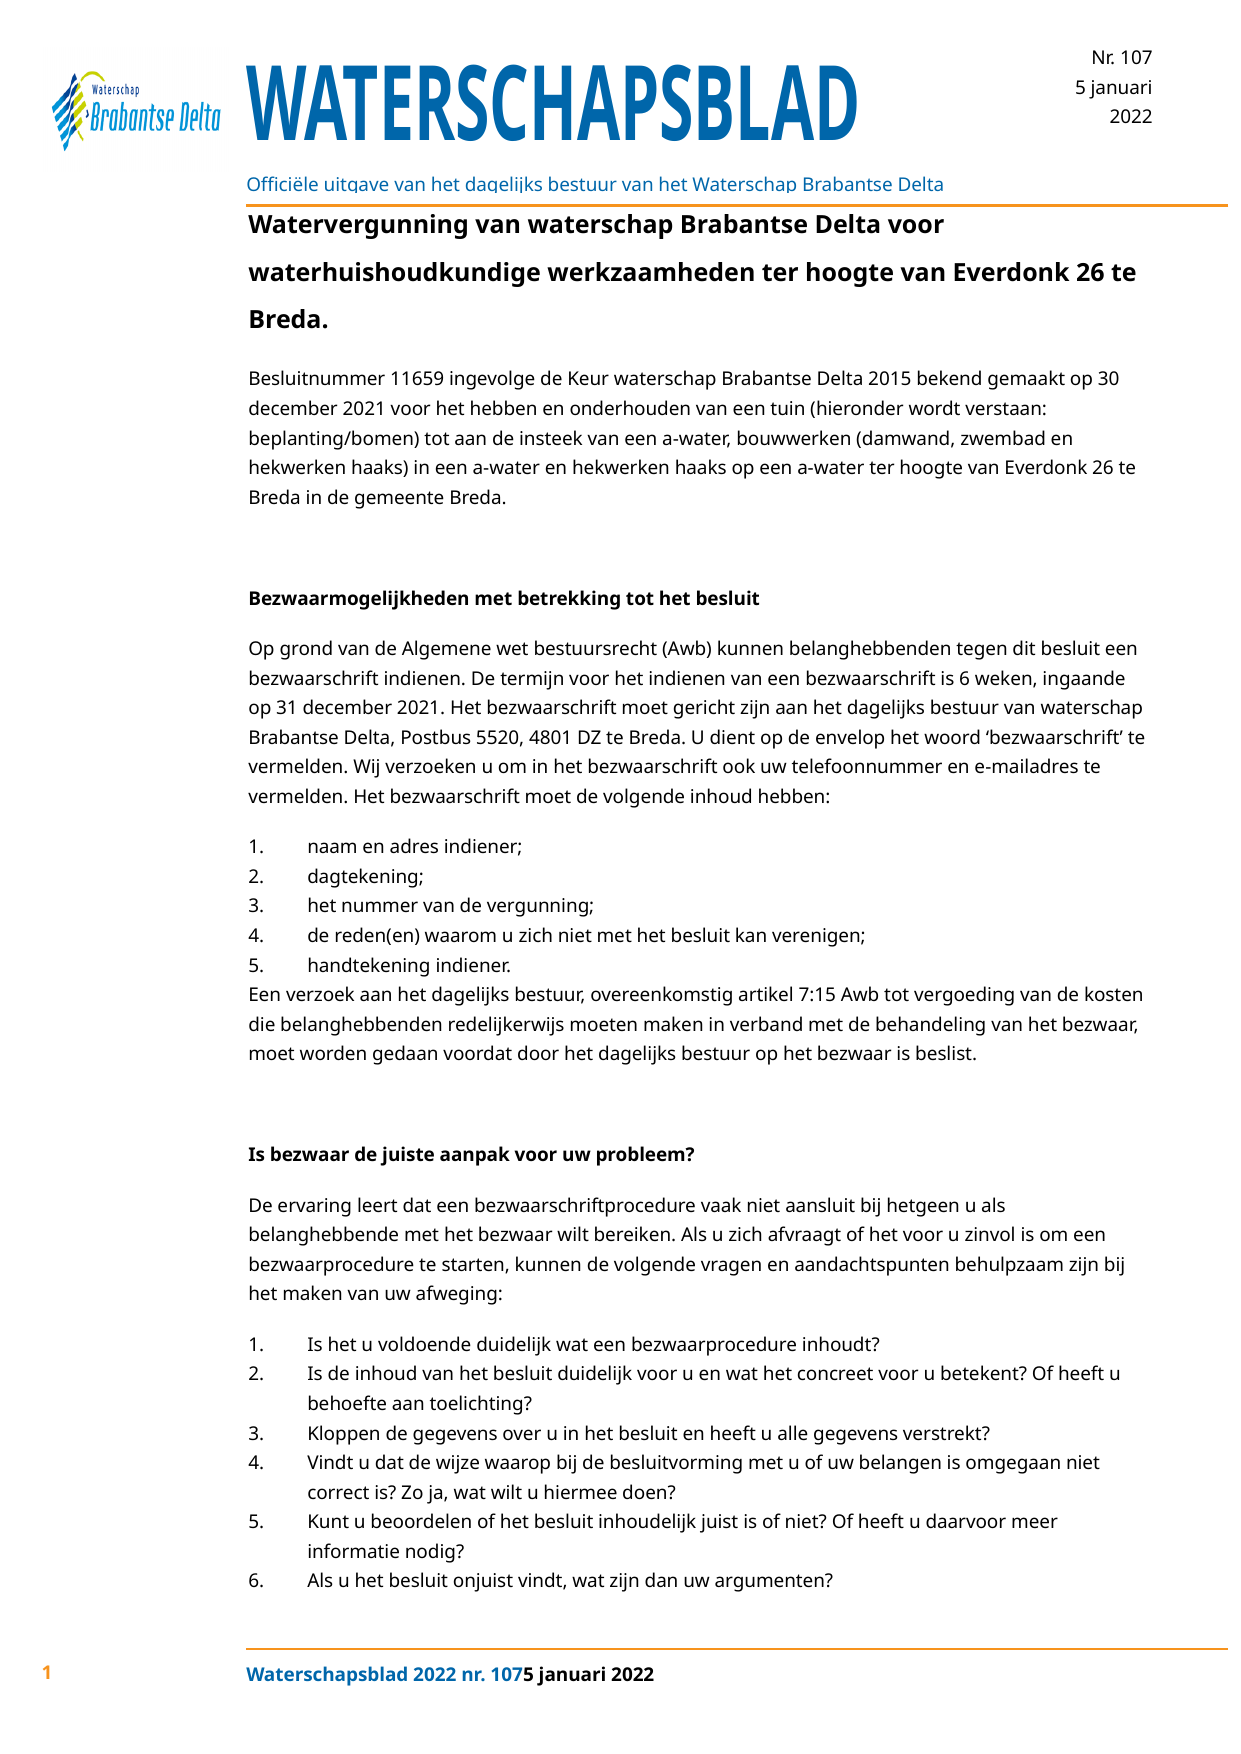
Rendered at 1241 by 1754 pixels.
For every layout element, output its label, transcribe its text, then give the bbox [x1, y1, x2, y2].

text Op grond van de Algemene wet bestuursrecht (Awb) kunnen belanghebbenden tegen dit besluit een bezwaarschrift indienen. De termijn voor het indienen van een bezwaarschrift is 6 weken, ingaande op 31 december 2021. Het bezwaarschrift moet gericht zijn aan het dagelijks bestuur van waterschap Brabantse Delta, Postbus 5520, 4801 DZ te Breda. U dient op de envelop het woord ‘bezwaarschrift’ te vermelden. Wij verzoeken u om in het bezwaarschrift ook uw telefoonnummer en e‑mailadres te vermelden. Het bezwaarschrift moet de volgende inhoud hebben: [248, 635, 1152, 809]
text De ervaring leert dat een bezwaarschriftprocedure vaak niet aansluit bij hetgeen u als belanghebbende met het bezwaar wilt bereiken. Als u zich afvraagt of het voor u zinvol is om een bezwaarprocedure te starten, kunnen de volgende vragen en aandachtspunten behulpzaam zijn bij het maken van uw afweging: [248, 1192, 1152, 1306]
list Kloppen de gegevens over u in het besluit en heeft u alle gegevens verstrekt? [248, 1420, 1152, 1445]
list Kunt u beoordelen of het besluit inhoudelijk juist is of niet? Of heeft u daarvoor meer informatie nodig? [248, 1508, 1152, 1564]
list de reden(en) waarom u zich niet met het besluit kan verenigen; [248, 922, 1152, 948]
list naam en adres indiener; [248, 833, 1152, 859]
text Bezwaarmogelijkheden met betrekking tot het besluit [248, 585, 1152, 610]
list Is het u voldoende duidelijk wat een bezwaarprocedure inhoudt? [248, 1331, 1152, 1357]
text Is bezwaar de juiste aanpak voor uw probleem? [248, 1141, 1152, 1167]
text Een verzoek aan het dagelijks bestuur, overeenkomstig artikel 7:15 Awb tot vergoeding van de kosten die belanghebbenden redelijkerwijs moeten maken in verband met de behandeling van het bezwaar, moet worden gedaan voordat door het dagelijks bestuur op het bezwaar is beslist. [248, 981, 1152, 1066]
list Is de inhoud van het besluit duidelijk voor u en wat het concreet voor u betekent? Of heeft u behoefte aan toelichting? [248, 1361, 1152, 1416]
list Als u het besluit onjuist vindt, wat zijn dan uw argumenten? [248, 1568, 1152, 1593]
text Besluitnummer 11659 ingevolge de Keur waterschap Brabantse Delta 2015 bekend gemaakt op 30 december 2021 voor het hebben en onderhouden van een tuin (hieronder wordt verstaan: beplanting/bomen) tot aan de insteek van een a-water, bouwwerken (damwand, zwembad en hekwerken haaks) in een a-water en hekwerken haaks op een a-water ter hoogte van Everdonk 26 te Breda in de gemeente Breda. [248, 366, 1152, 509]
picture [41, 47, 231, 172]
list het nummer van de vergunning; [248, 893, 1152, 918]
text Watervergunning van waterschap Brabantse Delta voor waterhuishoudkundige werkzaamheden ter hoogte van Everdonk 26 te Breda. [248, 207, 1152, 336]
list dagtekening; [248, 863, 1152, 889]
list handtekening indiener. [248, 952, 1152, 977]
list Vindt u dat de wijze waarop bij de besluitvorming met u of uw belangen is omgegaan niet correct is? Zo ja, wat wilt u hiermee doen? [248, 1449, 1152, 1504]
